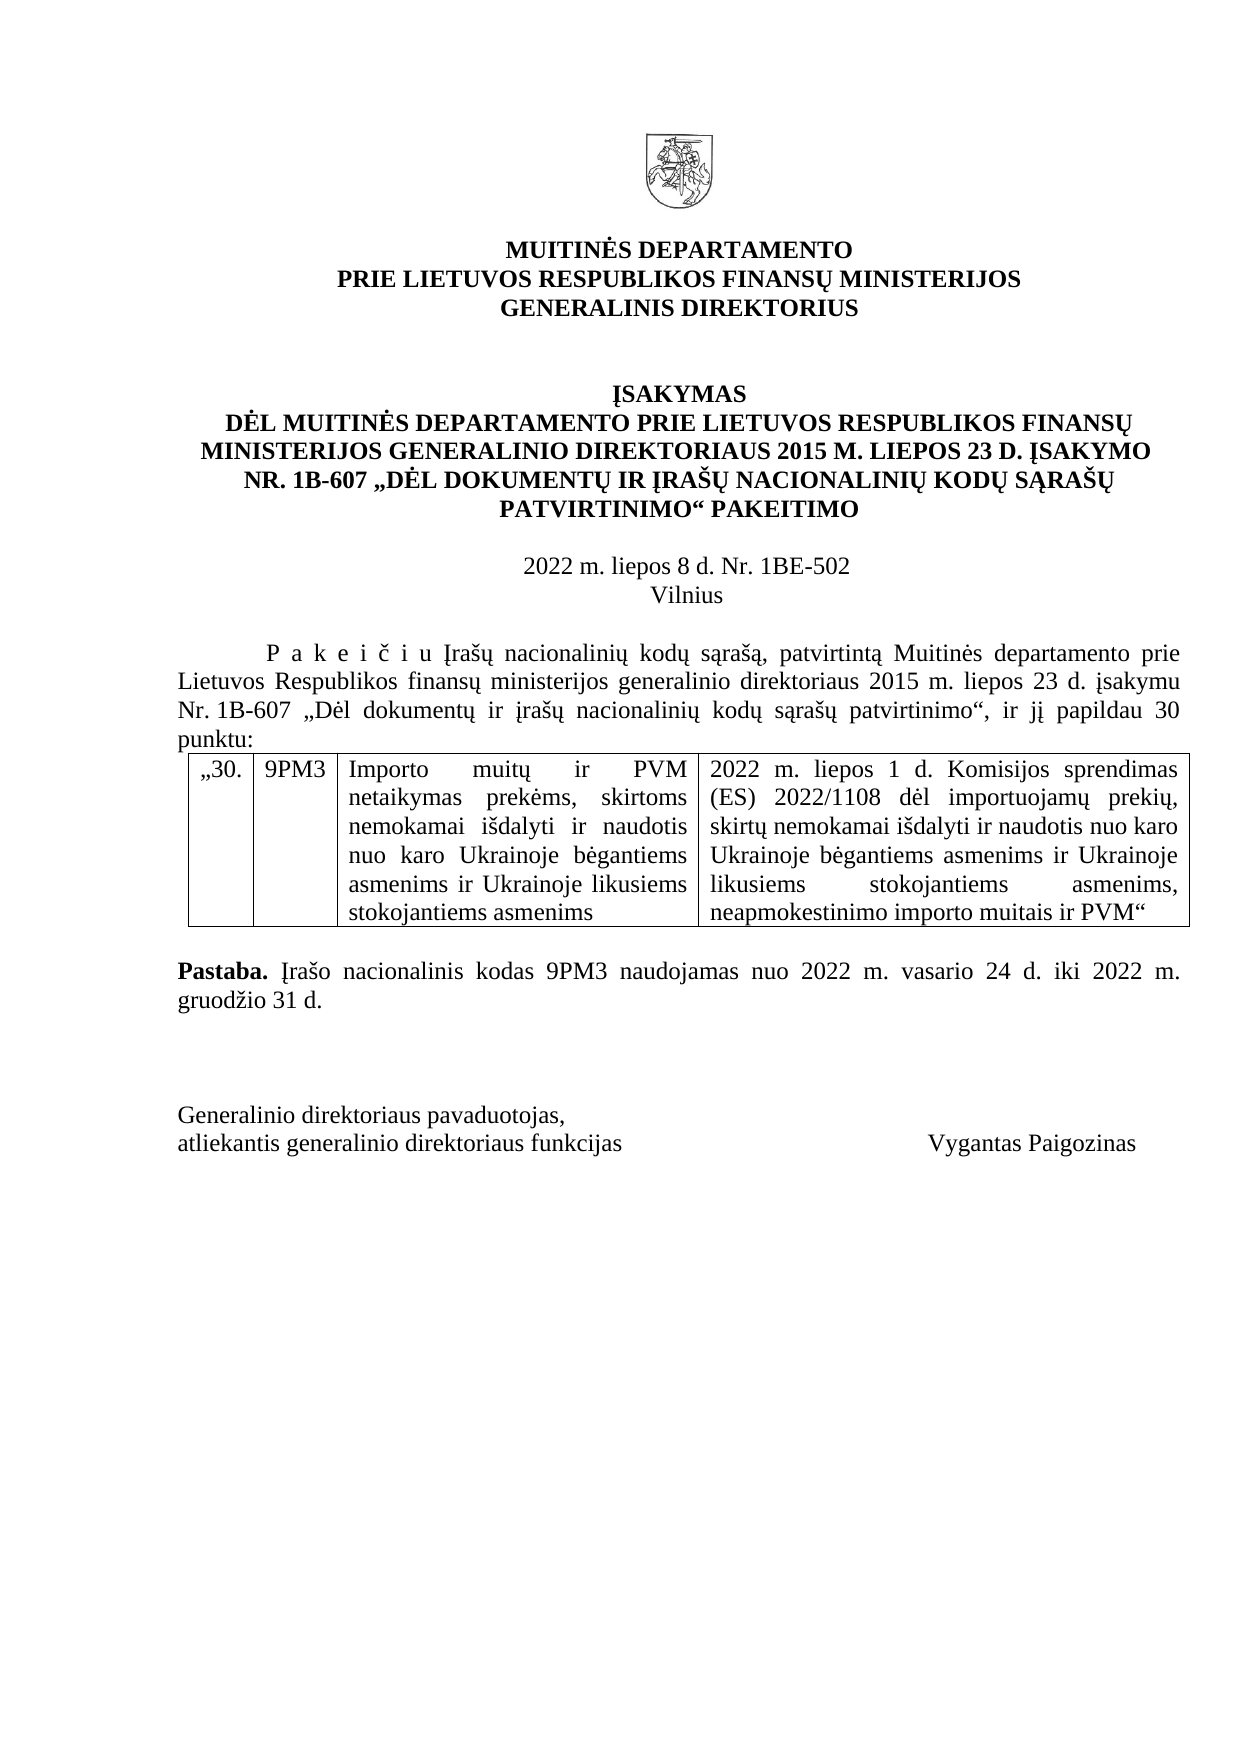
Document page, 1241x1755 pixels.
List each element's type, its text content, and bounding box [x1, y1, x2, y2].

text atliekantis generalinio direktoriaus funkcijas Vygantas Paigozinas [177, 1128, 1181, 1157]
text Generalinio direktoriaus pavaduotojas, [177, 1100, 1181, 1128]
text GENERALINIS DIREKTORIUS [177, 293, 1181, 321]
table_header Importo muitų ir PVM netaikymas prekėms, skirtoms nemokamai išdalyti ir naudotis nuo karo Ukrainoje bėgantiems asmenims ir Ukrainoje likusiems stokojantiems asmenims [338, 754, 698, 926]
table_header 9PM3 [254, 754, 337, 926]
text P a k e i č i u Įrašų nacionalinių kodų sąrašą, patvirtintą Muitinės departamento prie Lietuvos Respublikos finansų ministerijos generalinio direktoriaus 2015 m. liepos 23 d. įsakymu Nr. 1B-607 „Dėl dokumentų ir įrašų nacionalinių kodų sąrašų patvirtinimo“, ir jį papildau 30 punktu: [177, 638, 1181, 753]
text 2022 m. liepos 8 d. Nr. 1BE-502 [192, 551, 1181, 580]
text ĮSAKYMAS [177, 379, 1181, 408]
text Pastaba. Įrašo nacionalinis kodas 9PM3 naudojamas nuo 2022 m. vasario 24 d. iki 2022 m. gruodžio 31 d. [177, 956, 1181, 1013]
text MUITINĖS DEPARTAMENTO [177, 235, 1181, 264]
table_header „30. [189, 754, 253, 926]
table_header 2022 m. liepos 1 d. Komisijos sprendimas (ES) 2022/1108 dėl importuojamų prekių, skirtų nemokamai išdalyti ir naudotis nuo karo Ukrainoje bėgantiems asmenims ir Ukrainoje likusiems stokojantiems asmenims, neapmokestinimo importo muitais ir PVM“ [699, 754, 1189, 926]
text PRIE LIETUVOS RESPUBLIKOS FINANSŲ MINISTERIJOS [177, 264, 1181, 293]
text DĖL MUITINĖS DEPARTAMENTO PRIE LIETUVOS RESPUBLIKOS FINANSŲ MINISTERIJOS GENERALINIO DIREKTORIAUS 2015 M. LIEPOS 23 D. ĮSAKYMO NR. 1B-607 „DĖL DOKUMENTŲ IR ĮRAŠŲ NACIONALINIŲ KODŲ SĄRAŠŲ PATVIRTINIMO“ PAKEITIMO [177, 408, 1181, 523]
text Vilnius [192, 580, 1181, 609]
